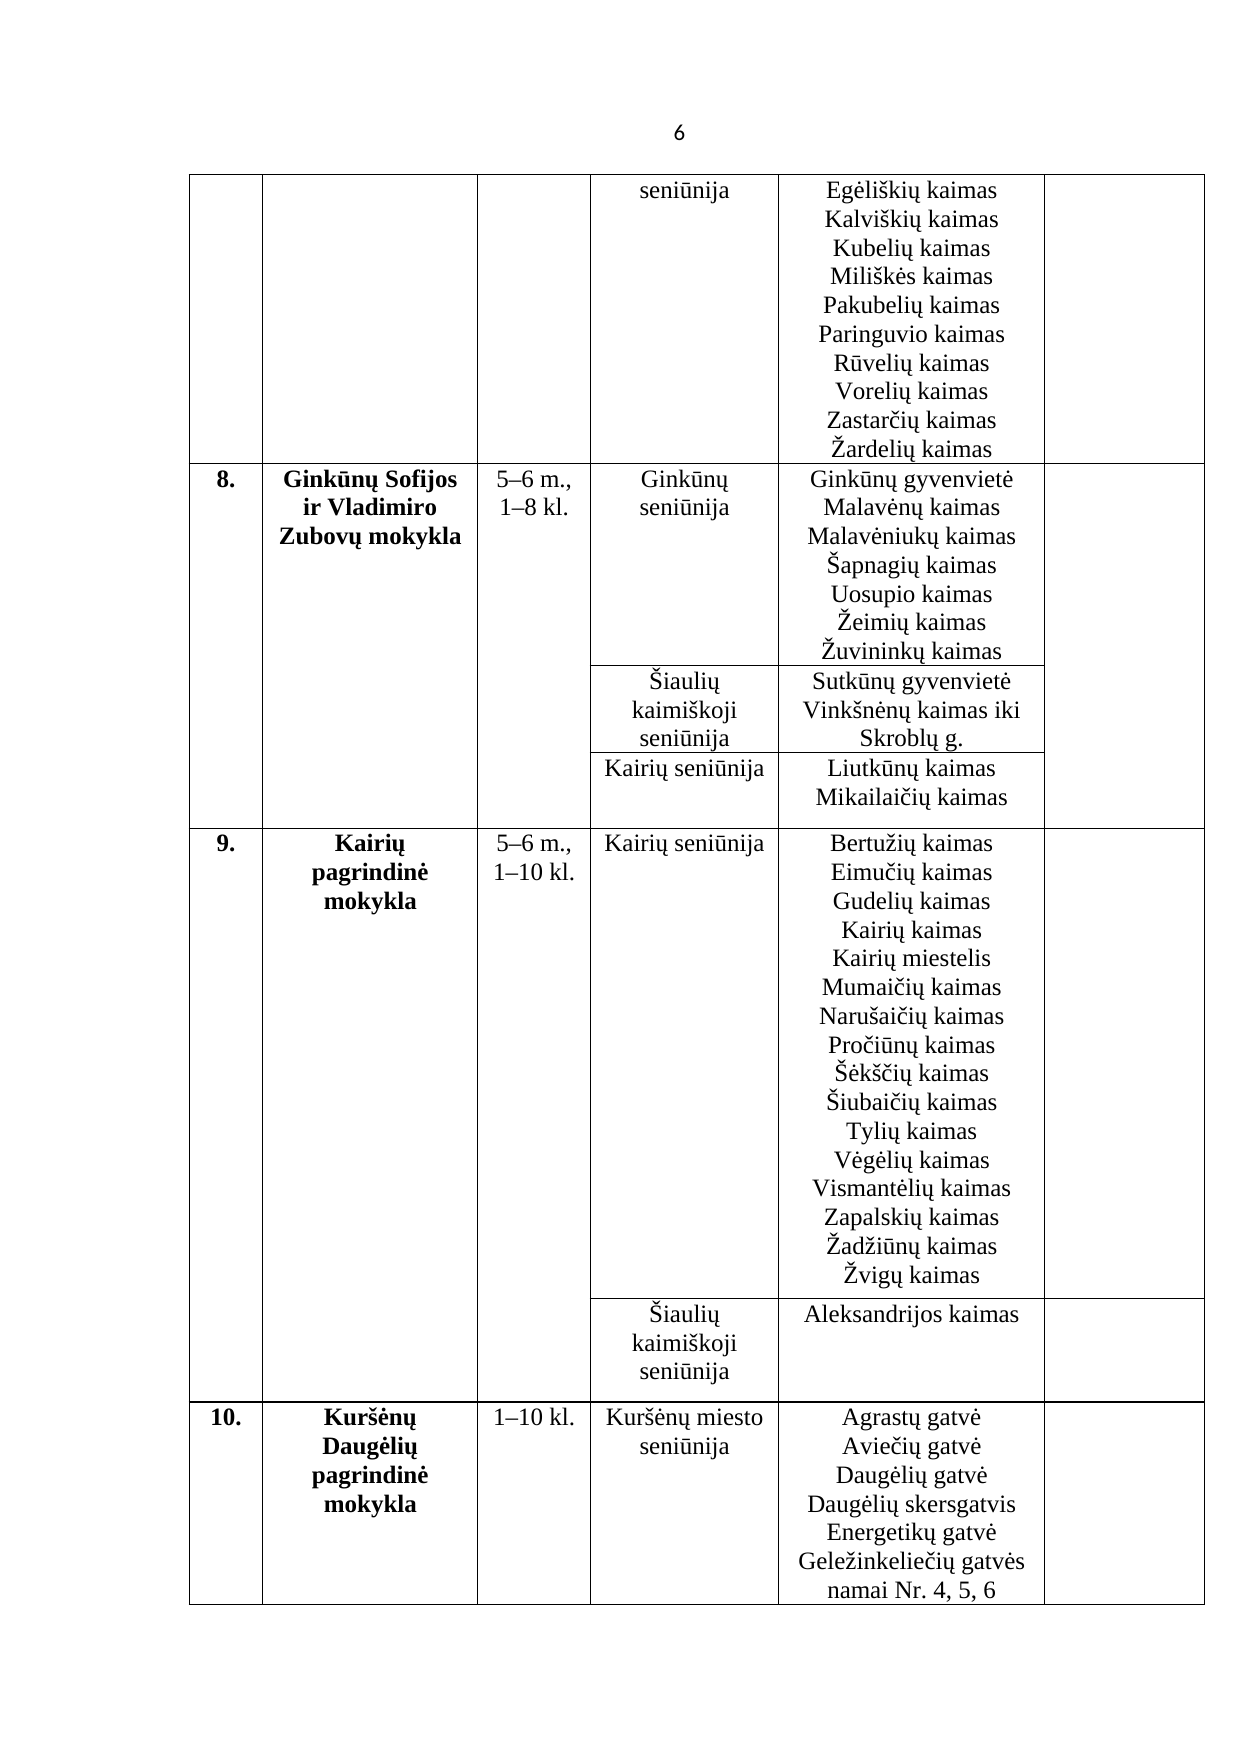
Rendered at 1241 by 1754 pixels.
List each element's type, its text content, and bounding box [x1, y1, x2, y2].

table_cell Ginkūnų gyvenvietė Malavėnų kaimas Malavėniukų kaimas Šapnagių kaimas Uosupio kaimas Žeimių kaimas Žuvininkų kaimas [779, 464, 1044, 665]
table_cell [1045, 175, 1204, 463]
table_cell Ginkūnų Sofijos ir Vladimiro Zubovų mokykla [263, 464, 477, 827]
table_cell [478, 175, 590, 463]
table_cell [190, 175, 262, 463]
table_cell seniūnija [591, 175, 778, 463]
table_cell Šiaulių kaimiškoji seniūnija [591, 666, 778, 752]
table_cell [1045, 829, 1204, 1298]
table_cell [263, 175, 477, 463]
table_cell [1045, 1403, 1204, 1604]
table_cell Kairių seniūnija [591, 753, 778, 827]
table_cell Bertužių kaimas Eimučių kaimas Gudelių kaimas Kairių kaimas Kairių miestelis Mumaičių kaimas Narušaičių kaimas Pročiūnų kaimas Šėkščių kaimas Šiubaičių kaimas Tylių kaimas Vėgėlių kaimas Vismantėlių kaimas Zapalskių kaimas Žadžiūnų kaimas Žvigų kaimas [779, 829, 1044, 1298]
table_cell 5–6 m., 1–8 kl. [478, 464, 590, 827]
table_cell Kuršėnų Daugėlių pagrindinė mokykla [263, 1403, 477, 1604]
table_cell Egėliškių kaimas Kalviškių kaimas Kubelių kaimas Miliškės kaimas Pakubelių kaimas Paringuvio kaimas Rūvelių kaimas Vorelių kaimas Zastarčių kaimas Žardelių kaimas [779, 175, 1044, 463]
table_cell Sutkūnų gyvenvietė Vinkšnėnų kaimas iki Skroblų g. [779, 666, 1044, 752]
table_cell Kuršėnų miesto seniūnija [591, 1403, 778, 1604]
table_cell Kairių pagrindinė mokykla [263, 829, 477, 1401]
table_cell [1045, 1299, 1204, 1401]
table_cell 5–6 m., 1–10 kl. [478, 829, 590, 1401]
table_cell Liutkūnų kaimas Mikailaičių kaimas [779, 753, 1044, 827]
table_cell Šiaulių kaimiškoji seniūnija [591, 1299, 778, 1401]
table_cell 8. [190, 464, 262, 827]
table_cell 9. [190, 829, 262, 1401]
table_cell Kairių seniūnija [591, 829, 778, 1298]
table_cell Aleksandrijos kaimas [779, 1299, 1044, 1401]
table_cell Agrastų gatvė Aviečių gatvė Daugėlių gatvė Daugėlių skersgatvis Energetikų gatvė Geležinkeliečių gatvės namai Nr. 4, 5, 6 [779, 1403, 1044, 1604]
table_cell Ginkūnų seniūnija [591, 464, 778, 665]
table_cell 10. [190, 1403, 262, 1604]
table_cell 1–10 kl. [478, 1403, 590, 1604]
table_cell [1045, 464, 1204, 827]
